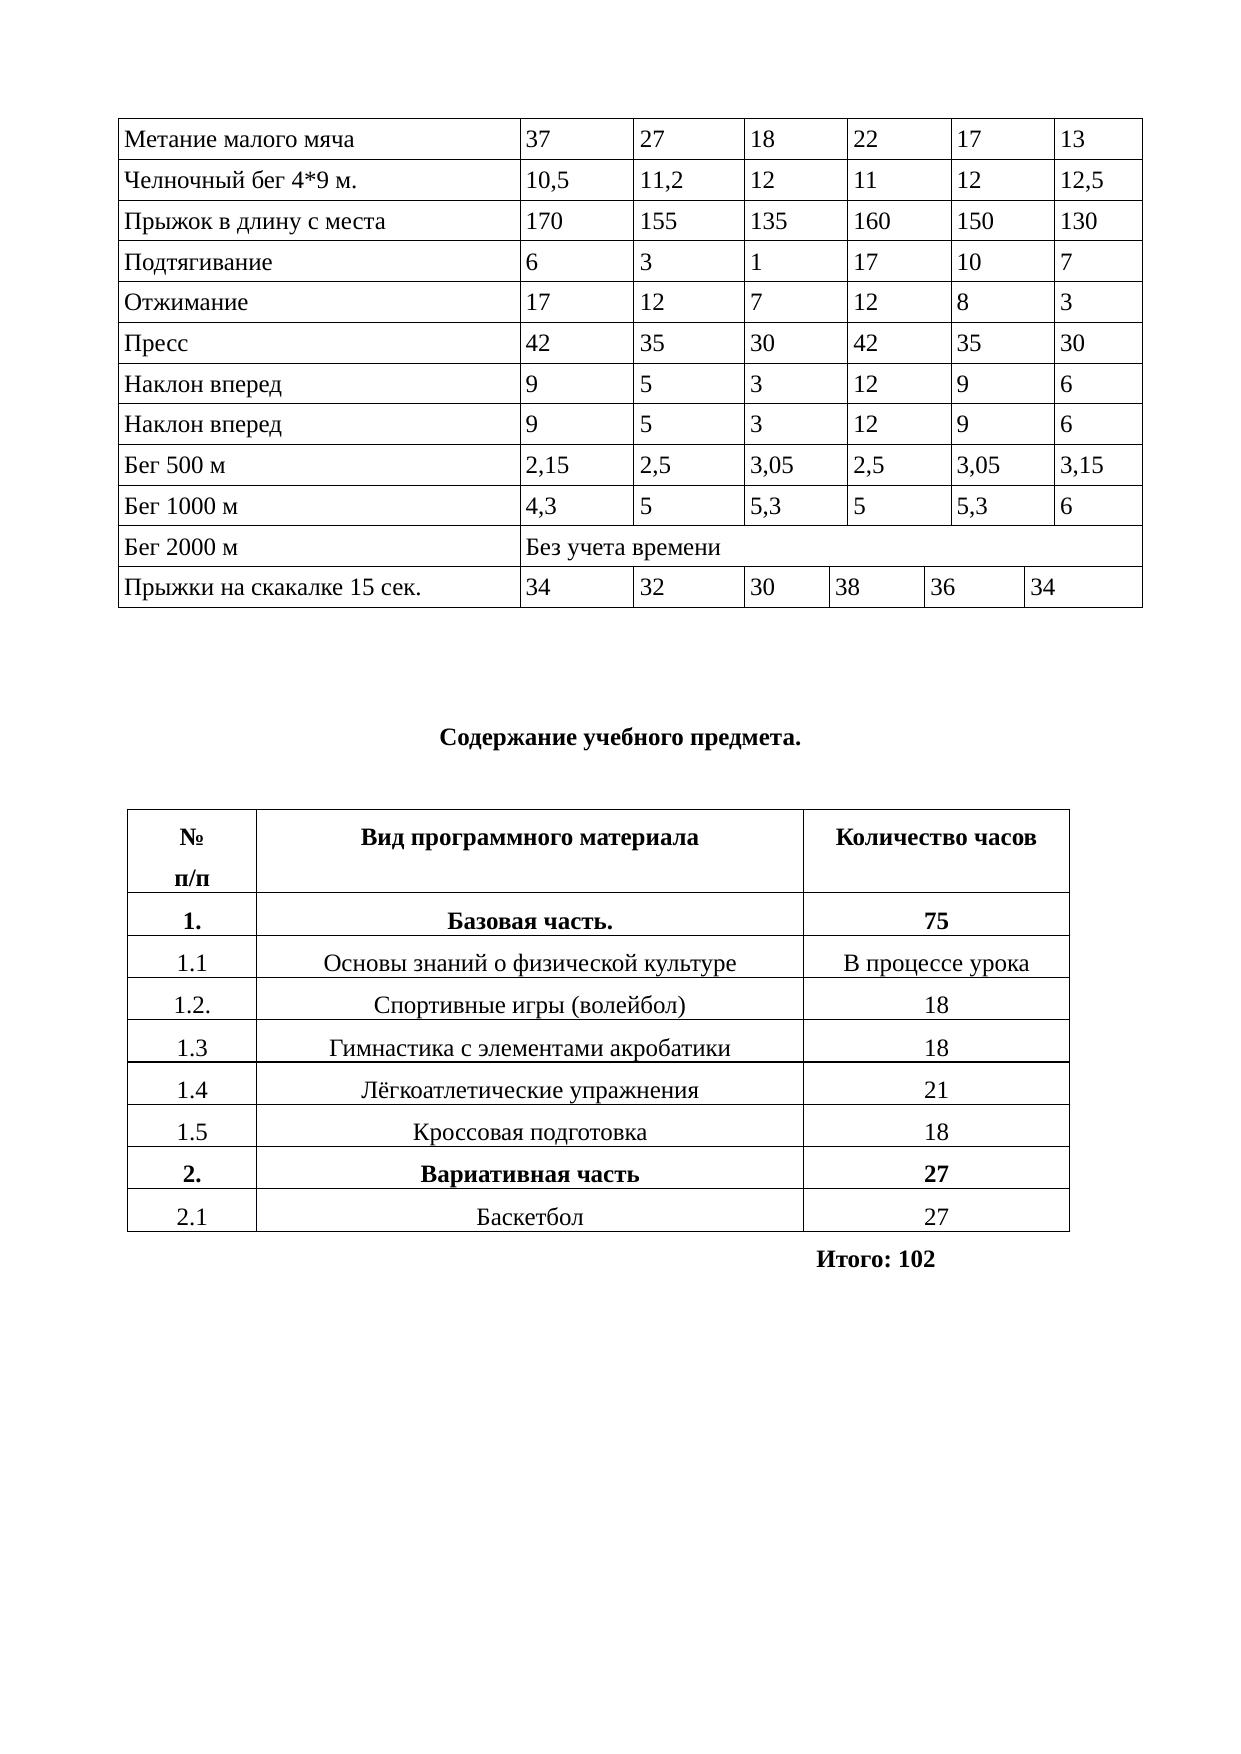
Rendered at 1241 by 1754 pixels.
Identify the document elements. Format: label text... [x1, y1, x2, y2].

table_cell 3,05 [745, 445, 847, 485]
table_cell 135 [745, 201, 847, 240]
table_cell 1.5 [128, 1105, 256, 1146]
table_cell Подтягивание [119, 241, 520, 281]
table_cell 10,5 [521, 160, 633, 199]
table_cell 12 [634, 282, 744, 322]
table_cell 8 [952, 282, 1054, 322]
table_cell 3 [745, 364, 847, 403]
table_cell 5 [634, 364, 744, 403]
table_cell 3 [1055, 282, 1142, 322]
table_cell 130 [1055, 201, 1142, 240]
table_cell 38 [830, 567, 924, 607]
table_cell [1143, 200, 1231, 240]
table_cell 75 [804, 893, 1069, 934]
table_cell Баскетбол [257, 1189, 803, 1231]
table_cell Гимнастика с элементами акробатики [257, 1020, 803, 1061]
table_cell Бег 500 м [119, 445, 520, 485]
table_cell 2. [128, 1147, 256, 1188]
table_cell 18 [804, 1020, 1069, 1061]
table_cell Прыжок в длину с места [119, 201, 520, 240]
table_cell Спортивные игры (волейбол) [257, 978, 803, 1019]
table_cell 30 [745, 323, 847, 362]
table_cell [1231, 200, 1240, 240]
table_cell 18 [804, 1105, 1069, 1146]
table_cell 160 [848, 201, 951, 240]
table_cell 35 [952, 323, 1054, 362]
table_cell 170 [521, 201, 633, 240]
table_cell 1. [128, 893, 256, 934]
table_cell 12 [952, 160, 1054, 199]
table_cell 27 [804, 1147, 1069, 1188]
table_cell 155 [634, 201, 744, 240]
table_cell 30 [745, 567, 829, 607]
table_cell 3 [745, 404, 847, 444]
table_cell Основы знаний о физической культуре [257, 936, 803, 977]
table_cell 37 [521, 119, 633, 159]
table_cell 17 [521, 282, 633, 322]
table_cell Базовая часть. [257, 893, 803, 934]
table_cell Бег 2000 м [119, 526, 520, 566]
table_cell 18 [804, 978, 1069, 1019]
table_cell 6 [1055, 364, 1142, 403]
table_cell 5,3 [745, 486, 847, 525]
table_cell Метание малого мяча [119, 119, 520, 159]
table_cell 1 [745, 241, 847, 281]
table_cell [1143, 444, 1231, 485]
table_cell Челночный бег 4*9 м. [119, 160, 520, 199]
table_cell 27 [634, 119, 744, 159]
table_cell [1231, 118, 1240, 159]
table_cell [1231, 159, 1240, 199]
table_cell 1.1 [128, 936, 256, 977]
table_cell 9 [521, 364, 633, 403]
table_cell 13 [1055, 119, 1142, 159]
table_cell 17 [952, 119, 1054, 159]
table_cell [1143, 485, 1231, 525]
table_cell [1231, 240, 1240, 281]
table_cell 1.4 [128, 1063, 256, 1104]
table_cell [1143, 403, 1231, 444]
table_cell 2,5 [848, 445, 951, 485]
table_cell 7 [1055, 241, 1142, 281]
table_cell 18 [745, 119, 847, 159]
table_cell 9 [952, 404, 1054, 444]
table_cell В процессе урока [804, 936, 1069, 977]
table_cell 2,5 [634, 445, 744, 485]
table_cell 11,2 [634, 160, 744, 199]
table_cell 5 [848, 486, 951, 525]
table_cell [1231, 403, 1240, 444]
table_cell [127, 1232, 441, 1294]
table_cell [1143, 281, 1231, 322]
table_cell 22 [848, 119, 951, 159]
table_cell 12,5 [1055, 160, 1142, 199]
table_cell 5 [634, 404, 744, 444]
table_cell 27 [804, 1189, 1069, 1231]
table_cell Вариативная часть [257, 1147, 803, 1188]
table_cell 30 [1055, 323, 1142, 362]
table_cell 9 [952, 364, 1054, 403]
table_cell 42 [521, 323, 633, 362]
table_cell 3,05 [952, 445, 1054, 485]
table_cell Без учета времени [521, 526, 1142, 566]
table_cell 7 [745, 282, 847, 322]
table_cell [1231, 363, 1240, 403]
table_cell 21 [804, 1063, 1069, 1104]
table_cell [1143, 566, 1231, 607]
table_cell Кроссовая подготовка [257, 1105, 803, 1146]
table_cell [1143, 159, 1231, 199]
table_cell 5,3 [952, 486, 1054, 525]
table_cell 9 [521, 404, 633, 444]
table_cell 12 [848, 282, 951, 322]
table_cell 10 [952, 241, 1054, 281]
table_cell 42 [848, 323, 951, 362]
table_cell [1231, 525, 1240, 566]
table_cell Наклон вперед [119, 364, 520, 403]
table_cell 6 [1055, 486, 1142, 525]
table_cell 12 [848, 404, 951, 444]
table_cell 34 [521, 567, 633, 607]
table_cell 6 [1055, 404, 1142, 444]
table_cell 3 [634, 241, 744, 281]
table_cell [1231, 485, 1240, 525]
table_cell 2,15 [521, 445, 633, 485]
table_cell 35 [634, 323, 744, 362]
table_cell Отжимание [119, 282, 520, 322]
table_cell 32 [634, 567, 744, 607]
table_cell [441, 1232, 755, 1294]
table_header № п/п [128, 810, 256, 892]
table_cell Прыжки на скакалке 15 сек. [119, 567, 520, 607]
table_cell [1143, 118, 1231, 159]
table_cell Лёгкоатлетические упражнения [257, 1063, 803, 1104]
table_cell 1.2. [128, 978, 256, 1019]
table_cell 4,3 [521, 486, 633, 525]
table_cell Бег 1000 м [119, 486, 520, 525]
table_cell 17 [848, 241, 951, 281]
table_cell 34 [1025, 567, 1142, 607]
table_cell [1143, 240, 1231, 281]
table_header Количество часов [804, 810, 1069, 892]
table_cell 5 [634, 486, 744, 525]
table_cell [1231, 281, 1240, 322]
table_cell [1143, 322, 1231, 362]
table_cell 3,15 [1055, 445, 1142, 485]
table_header Вид программного материала [257, 810, 803, 892]
table_cell [1231, 322, 1240, 362]
table_cell 6 [521, 241, 633, 281]
text Содержание учебного предмета. [118, 722, 1122, 751]
table_cell [1231, 566, 1240, 607]
table_cell [1143, 363, 1231, 403]
table_cell Наклон вперед [119, 404, 520, 444]
table_cell Пресс [119, 323, 520, 362]
table_cell 2.1 [128, 1189, 256, 1231]
table_cell [1231, 444, 1240, 485]
table_cell 36 [925, 567, 1024, 607]
table_cell [1143, 525, 1231, 566]
table_cell 12 [745, 160, 847, 199]
table_cell 150 [952, 201, 1054, 240]
table_cell 12 [848, 364, 951, 403]
table_cell 1.3 [128, 1020, 256, 1061]
table_cell 11 [848, 160, 951, 199]
table_cell Итого: 102 [755, 1232, 1069, 1294]
